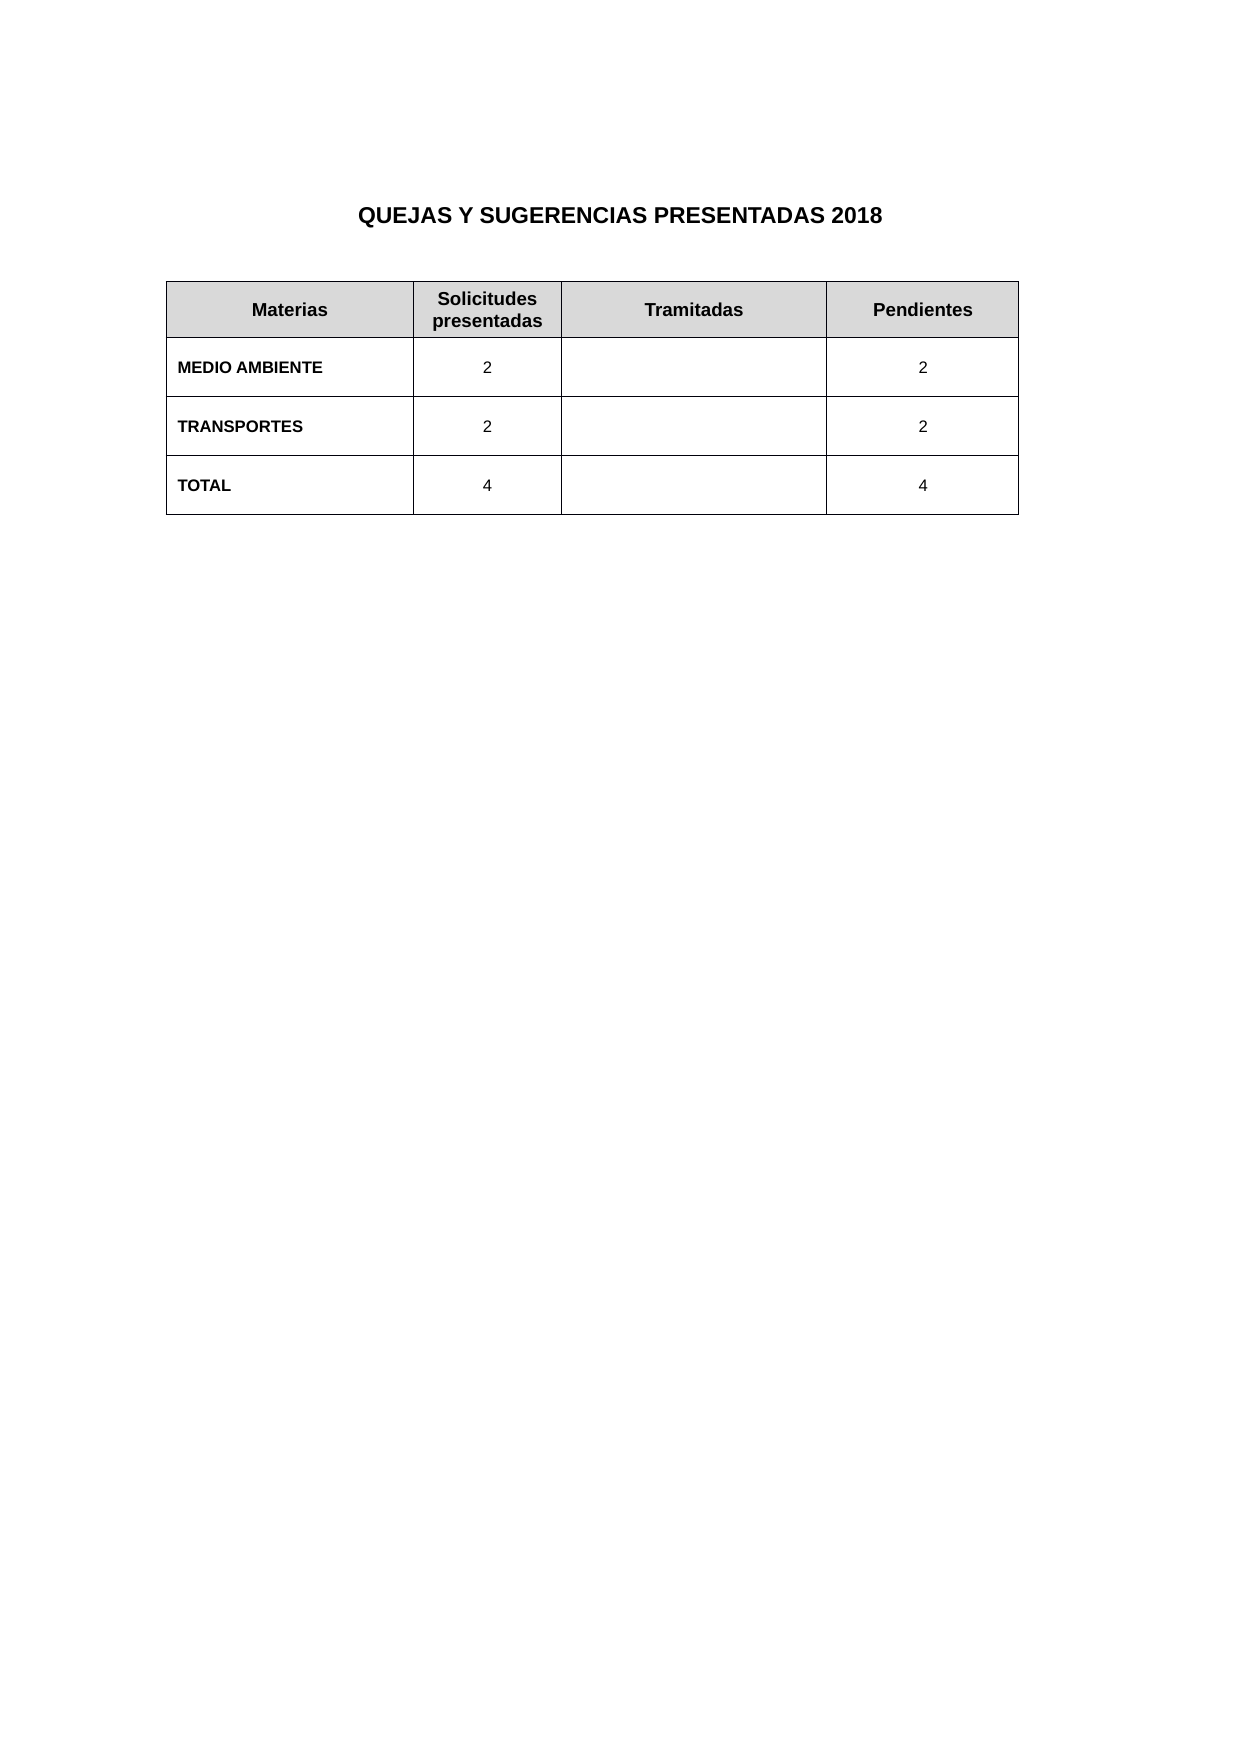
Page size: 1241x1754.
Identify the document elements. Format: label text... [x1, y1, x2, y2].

table_header Pendientes [827, 282, 1018, 337]
table_header Solicitudes presentadas [414, 282, 561, 337]
table_cell 4 [827, 456, 1018, 514]
table_cell [562, 397, 826, 455]
table_cell 2 [827, 338, 1018, 396]
table_cell 2 [827, 397, 1018, 455]
table_cell TOTAL [167, 456, 413, 514]
table_cell 2 [414, 338, 561, 396]
table_cell 4 [414, 456, 561, 514]
table_cell [562, 456, 826, 514]
table_header Materias [167, 282, 413, 337]
table_cell [562, 338, 826, 396]
table_cell 2 [414, 397, 561, 455]
table_header Tramitadas [562, 282, 826, 337]
table_cell TRANSPORTES [167, 397, 413, 455]
text QUEJAS Y SUGERENCIAS PRESENTADAS 2018 [177, 202, 1063, 228]
table_cell MEDIO AMBIENTE [167, 338, 413, 396]
